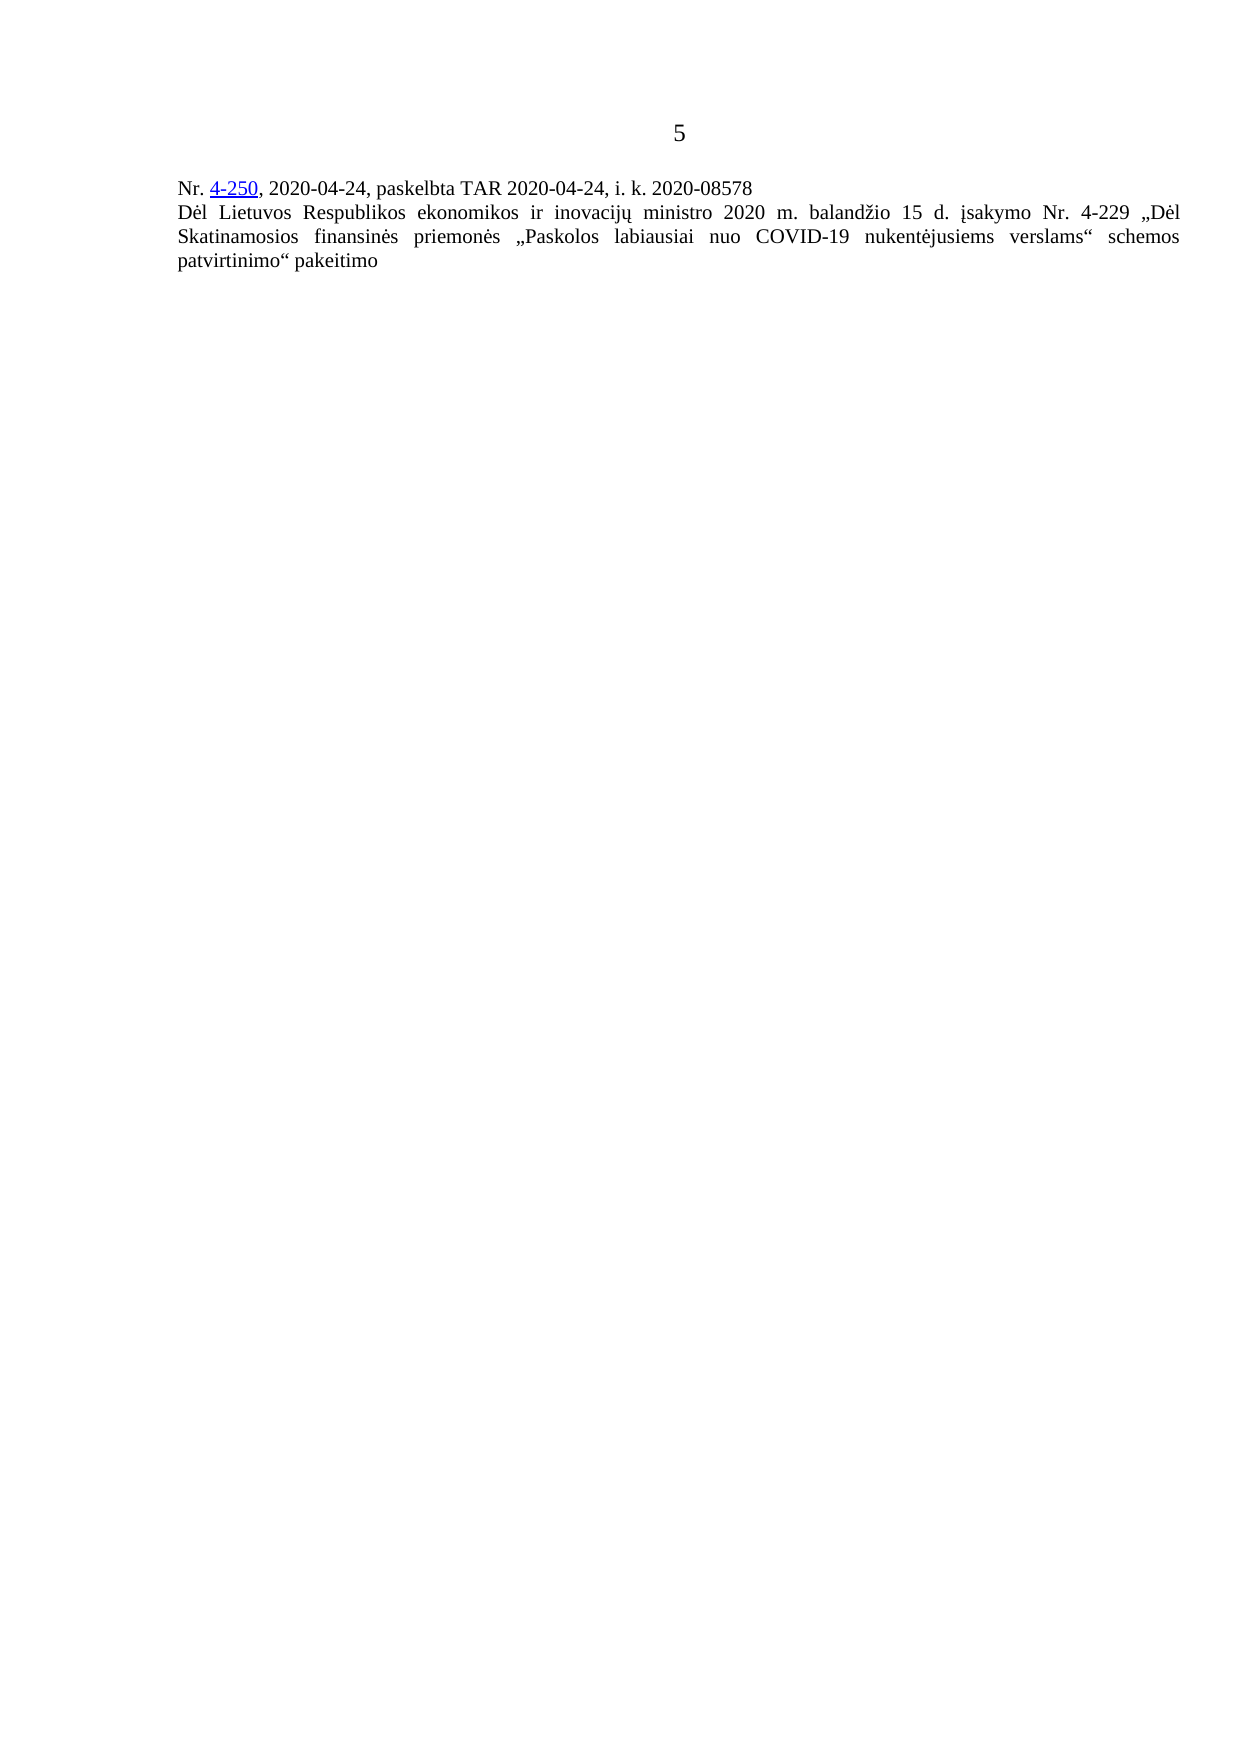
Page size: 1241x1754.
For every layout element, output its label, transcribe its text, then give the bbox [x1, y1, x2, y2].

text Dėl Lietuvos Respublikos ekonomikos ir inovacijų ministro 2020 m. balandžio 15 d. įsakymo Nr. 4-229 „Dėl Skatinamosios finansinės priemonės „Paskolos labiausiai nuo COVID-19 nukentėjusiems verslams“ schemos patvirtinimo“ pakeitimo [177, 200, 1181, 272]
text Nr. 4-250, 2020-04-24, paskelbta TAR 2020-04-24, i. k. 2020-08578 [177, 176, 1181, 200]
